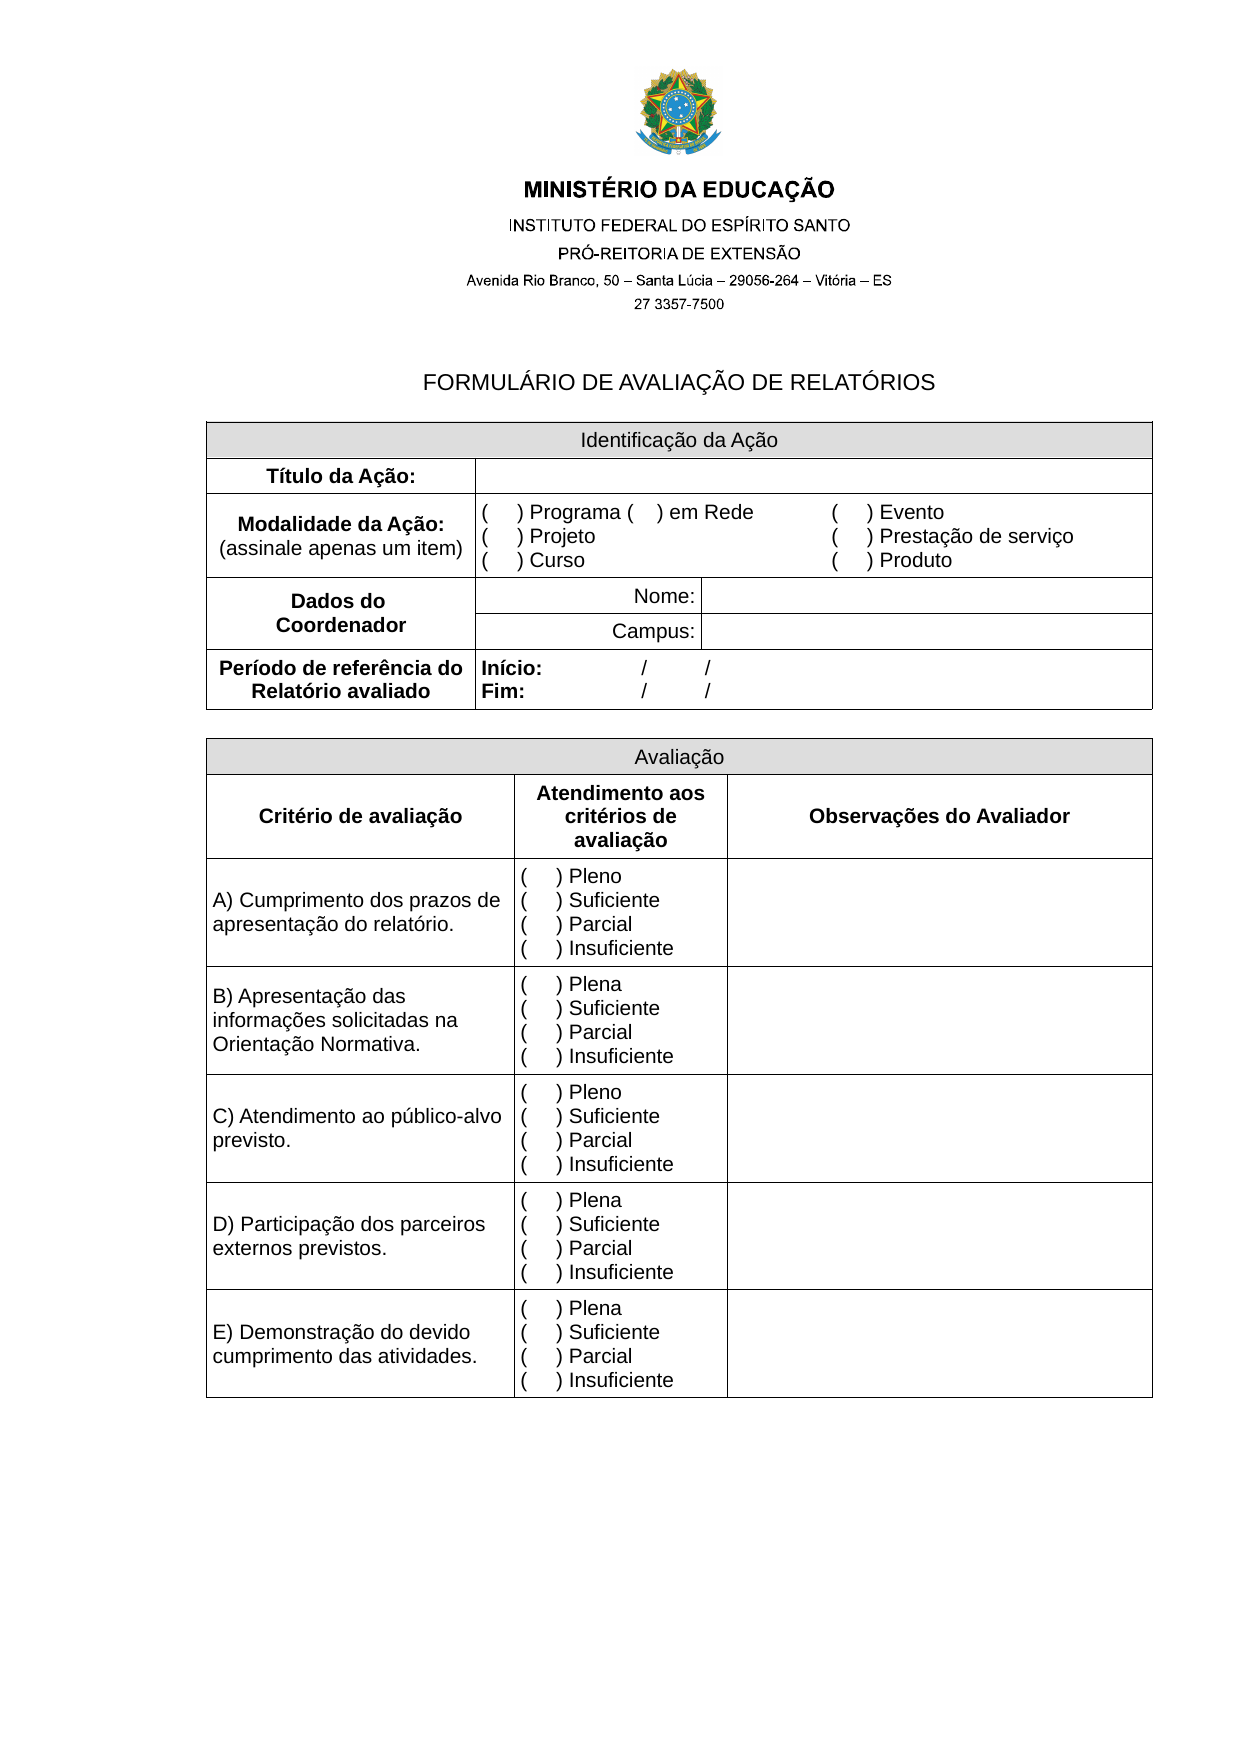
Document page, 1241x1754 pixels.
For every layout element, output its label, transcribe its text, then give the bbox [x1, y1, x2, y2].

table_cell B) Apresentação das informações solicitadas na Orientação Normativa. [207, 967, 514, 1074]
table_cell [476, 459, 1152, 493]
text FORMULÁRIO DE AVALIAÇÃO DE RELATÓRIOS [207, 369, 1152, 395]
table_cell [702, 614, 1152, 649]
table_cell ( ) Plena ( ) Suficiente ( ) Parcial ( ) Insuficiente [515, 1290, 727, 1397]
table_cell [728, 859, 1152, 966]
table_header Identificação da Ação [207, 423, 1152, 457]
table_cell Campus: [476, 614, 701, 649]
table_cell Atendimento aos critérios de avaliação [515, 775, 727, 858]
table_cell Critério de avaliação [207, 775, 514, 858]
table_header Avaliação [207, 739, 1152, 774]
table_cell E) Demonstração do devido cumprimento das atividades. [207, 1290, 514, 1397]
table_cell [702, 578, 1152, 613]
table_cell ( ) Plena ( ) Suficiente ( ) Parcial ( ) Insuficiente [515, 967, 727, 1074]
table_cell Observações do Avaliador [728, 775, 1152, 858]
table_cell Período de referência do Relatório avaliado [207, 650, 475, 709]
table_cell C) Atendimento ao público-alvo previsto. [207, 1075, 514, 1181]
table_cell ( ) Pleno ( ) Suficiente ( ) Parcial ( ) Insuficiente [515, 1075, 727, 1181]
table_cell Modalidade da Ação: (assinale apenas um item) [207, 494, 475, 577]
table_cell Título da Ação: [207, 459, 475, 493]
table_cell D) Participação dos parceiros externos previstos. [207, 1183, 514, 1289]
table_cell Nome: [476, 578, 701, 613]
table_cell ( ) Programa ( ) em Rede ( ) Evento ( ) Projeto ( ) Prestação de serviço ( ) Curso ( ) Produto [476, 494, 1152, 577]
table_cell A) Cumprimento dos prazos de apresentação do relatório. [207, 859, 514, 966]
table_cell [728, 1290, 1152, 1397]
table_cell ( ) Pleno ( ) Suficiente ( ) Parcial ( ) Insuficiente [515, 859, 727, 966]
table_cell Dados do Coordenador [207, 578, 475, 649]
table_cell [728, 1075, 1152, 1181]
table_cell ( ) Plena ( ) Suficiente ( ) Parcial ( ) Insuficiente [515, 1183, 727, 1289]
table_cell [728, 967, 1152, 1074]
table_cell [728, 1183, 1152, 1289]
table_cell Início: / / Fim: / / [476, 650, 1152, 709]
